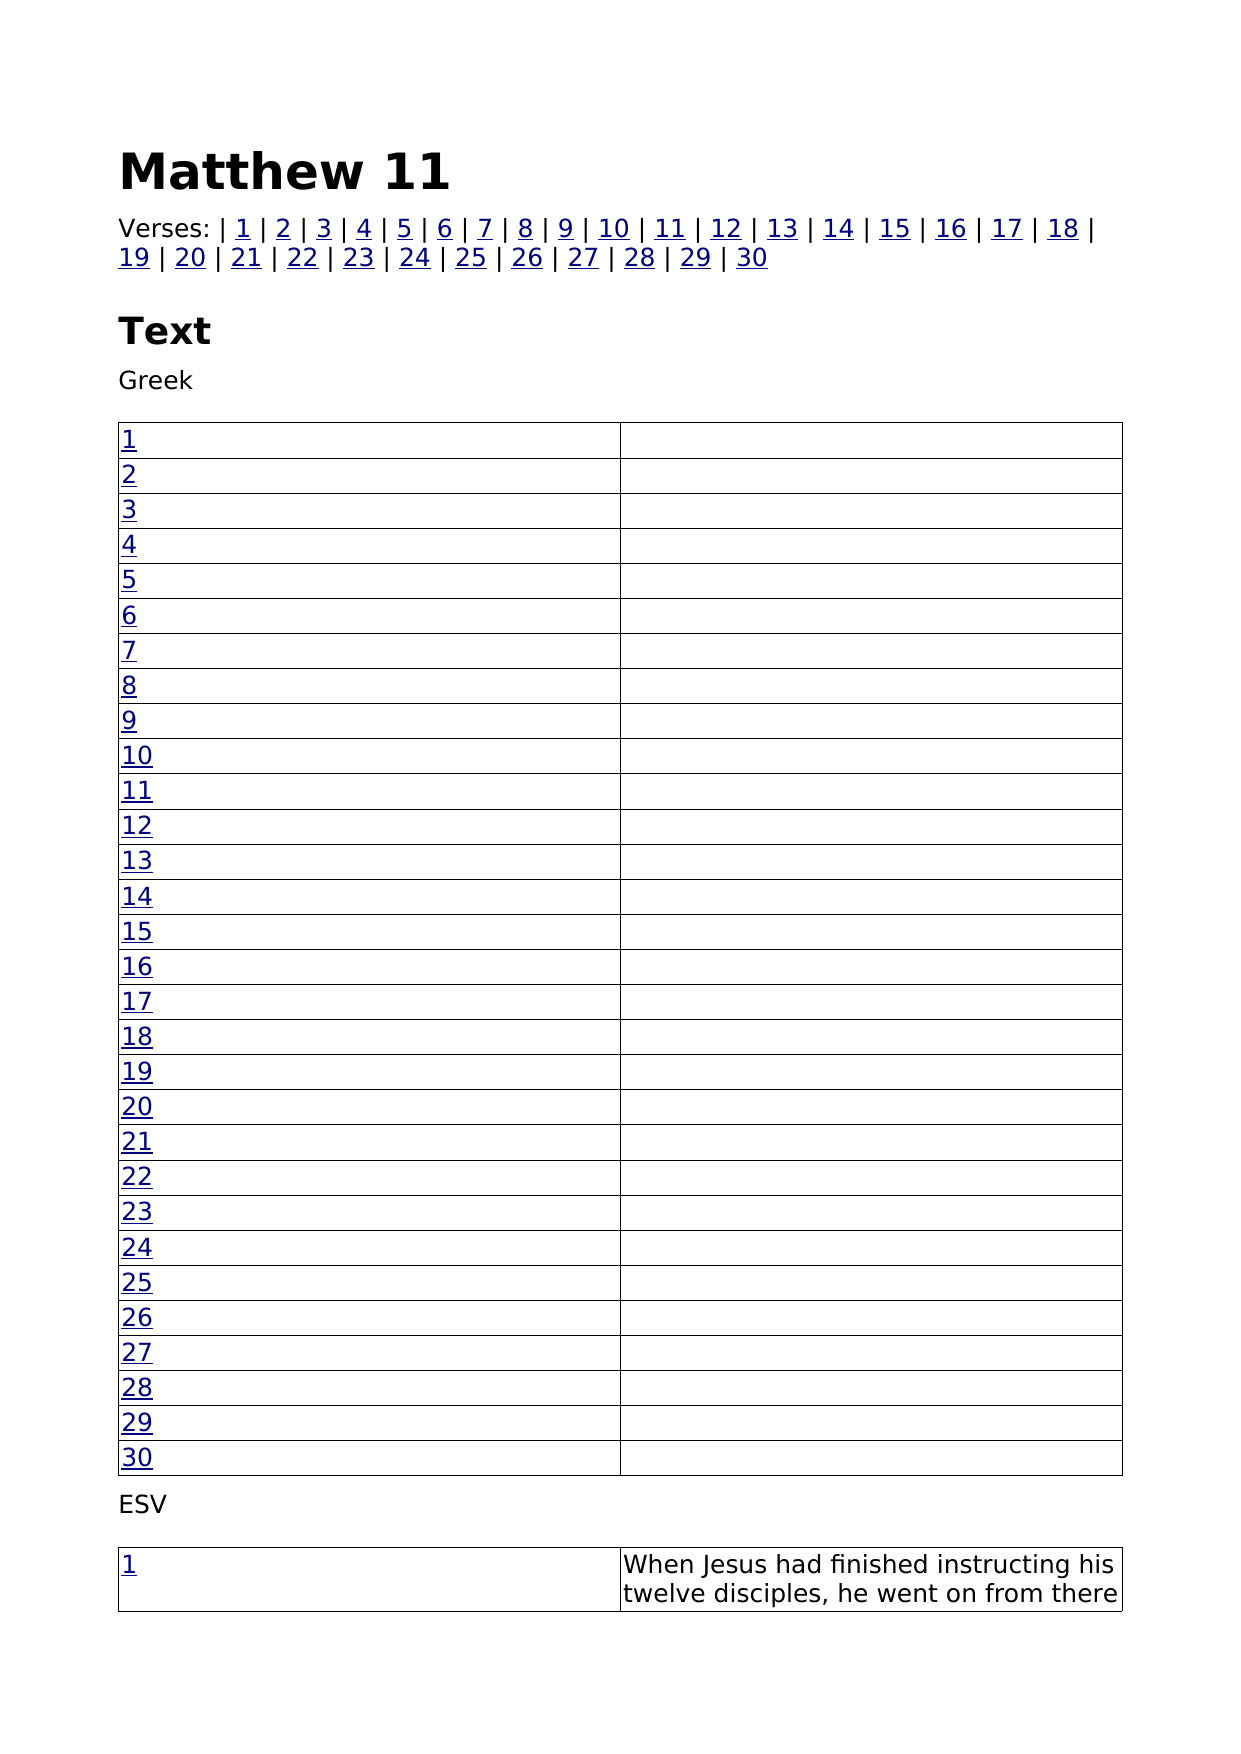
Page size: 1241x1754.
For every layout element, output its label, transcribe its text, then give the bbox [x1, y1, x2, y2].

table_cell 27 [119, 1336, 620, 1370]
table_cell 11 [119, 774, 620, 808]
table_cell [621, 1371, 1122, 1405]
subtitle Matthew 11 [118, 143, 1122, 201]
table_cell [621, 1301, 1122, 1335]
table_cell 6 [119, 599, 620, 633]
table_cell 2 [119, 459, 620, 492]
table_cell 28 [119, 1371, 620, 1405]
table_cell [621, 634, 1122, 668]
text Verses: | 1 | 2 | 3 | 4 | 5 | 6 | 7 | 8 | 9 | 10 | 11 | 12 | 13 | 14 | 15 | 16 | 17 | 18 | 19 | 20 | 21 | 22 | 23 | 24 | 25 | 26 | 27 | 28 | 29 | 30 [118, 214, 1122, 272]
table_cell [621, 1161, 1122, 1194]
text Greek [118, 366, 1122, 395]
table_cell 30 [119, 1441, 620, 1475]
table_cell [621, 739, 1122, 773]
table_cell 15 [119, 915, 620, 949]
table_cell 25 [119, 1266, 620, 1300]
table_cell 13 [119, 845, 620, 879]
table_cell 29 [119, 1406, 620, 1440]
table_cell [621, 1441, 1122, 1475]
table_cell [621, 774, 1122, 808]
text ESV [118, 1490, 1122, 1519]
table_cell 23 [119, 1196, 620, 1230]
table_cell [621, 494, 1122, 528]
table_cell 5 [119, 564, 620, 598]
table_cell [621, 459, 1122, 492]
table_cell 20 [119, 1090, 620, 1124]
table_cell [621, 1196, 1122, 1230]
subtitle Text [118, 310, 1122, 353]
table_cell 16 [119, 950, 620, 984]
table_cell 14 [119, 880, 620, 914]
table_cell [621, 1090, 1122, 1124]
table_cell 9 [119, 704, 620, 738]
table_cell [621, 564, 1122, 598]
table_header 1 [119, 1548, 620, 1611]
table_cell [621, 1266, 1122, 1300]
table_cell [621, 1125, 1122, 1159]
table_cell [621, 704, 1122, 738]
table_header When Jesus had finished instructing his twelve disciples, he went on from there [621, 1548, 1122, 1611]
table_cell [621, 599, 1122, 633]
table_cell [621, 880, 1122, 914]
table_cell [621, 915, 1122, 949]
table_cell [621, 1336, 1122, 1370]
table_cell [621, 1020, 1122, 1054]
table_cell 19 [119, 1055, 620, 1089]
table_cell [621, 529, 1122, 563]
table_cell 7 [119, 634, 620, 668]
table_cell 10 [119, 739, 620, 773]
table_cell 21 [119, 1125, 620, 1159]
table_cell [621, 1231, 1122, 1265]
table_cell 24 [119, 1231, 620, 1265]
table_cell [621, 1406, 1122, 1440]
table_cell 4 [119, 529, 620, 563]
table_cell [621, 985, 1122, 1019]
table_cell 22 [119, 1161, 620, 1194]
table_cell [621, 950, 1122, 984]
table_cell [621, 669, 1122, 703]
table_cell 17 [119, 985, 620, 1019]
table_header [621, 423, 1122, 457]
table_cell 8 [119, 669, 620, 703]
table_header 1 [119, 423, 620, 457]
table_cell 12 [119, 810, 620, 843]
table_cell 3 [119, 494, 620, 528]
table_cell [621, 810, 1122, 843]
table_cell 18 [119, 1020, 620, 1054]
table_cell 26 [119, 1301, 620, 1335]
table_cell [621, 845, 1122, 879]
table_cell [621, 1055, 1122, 1089]
